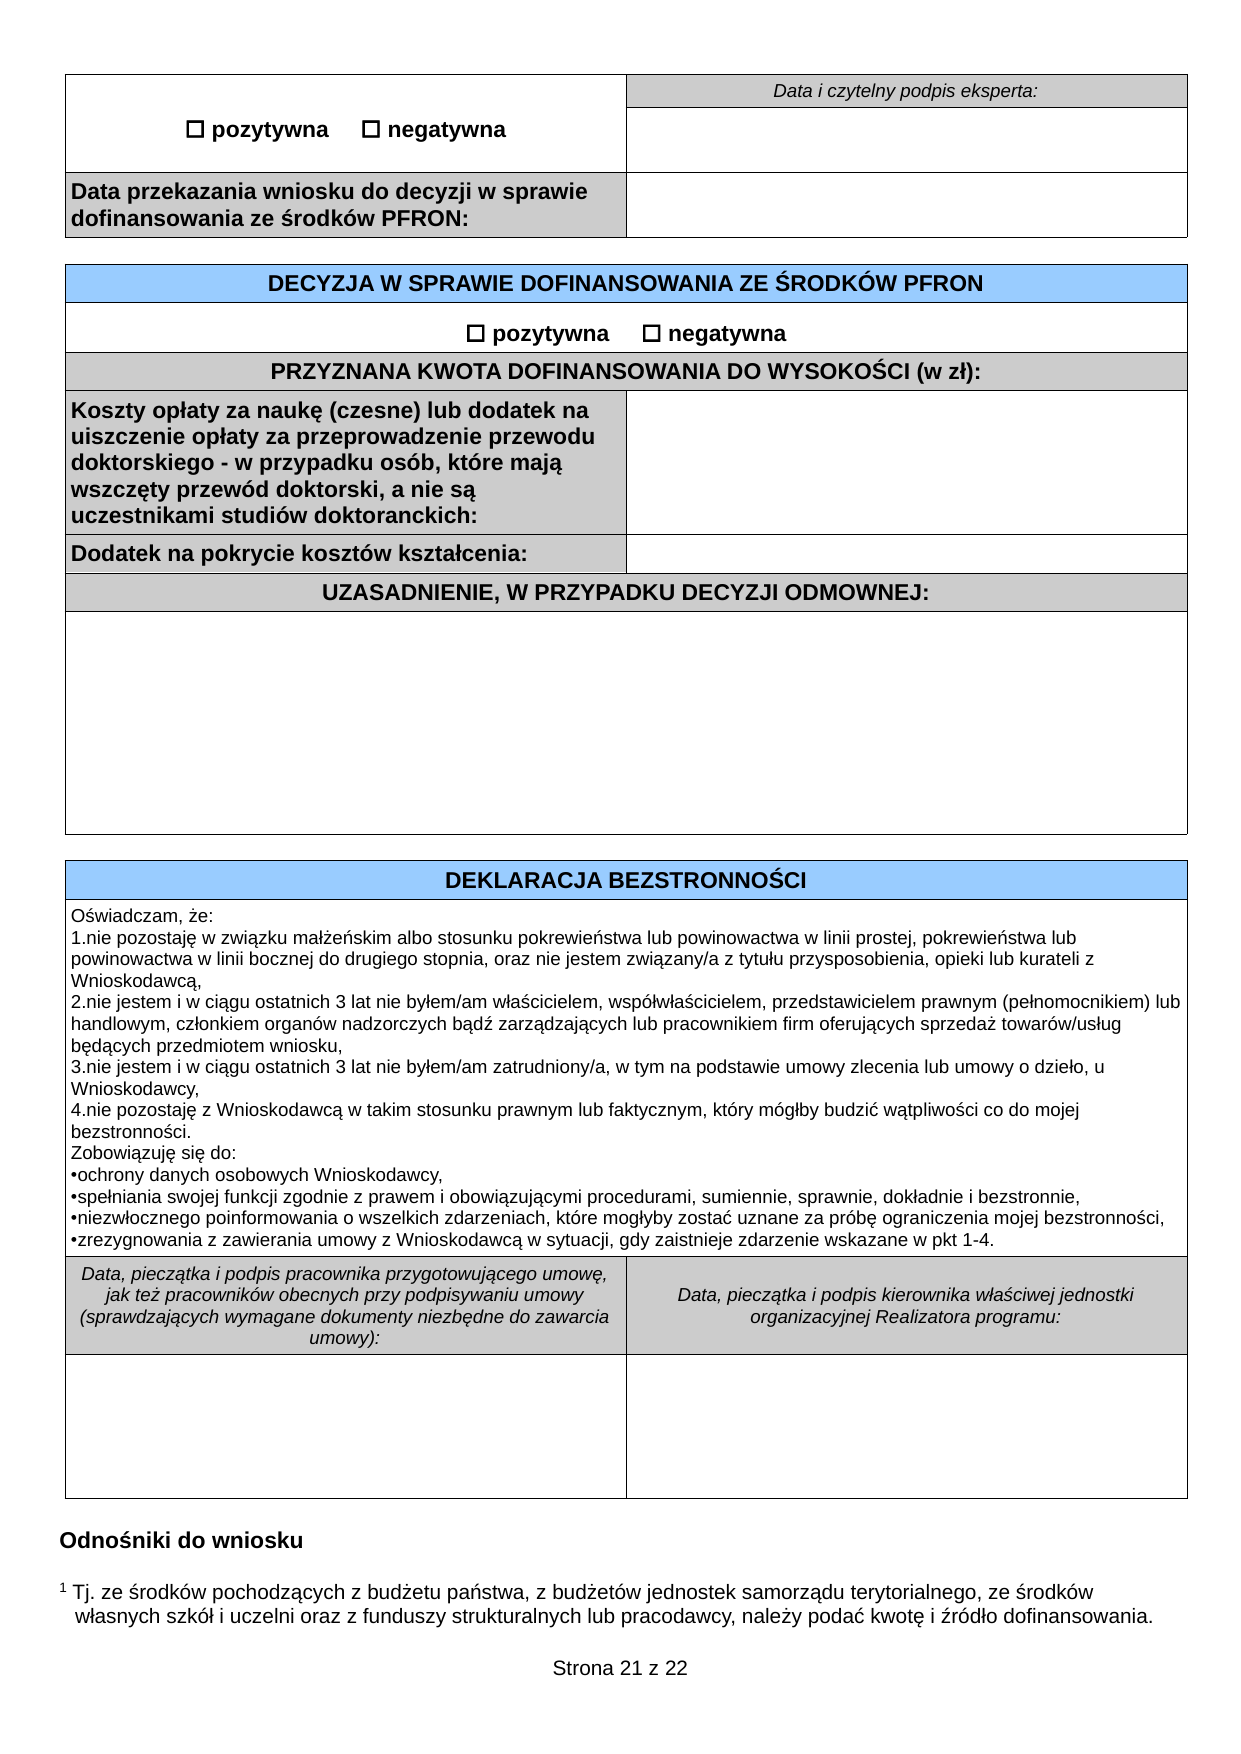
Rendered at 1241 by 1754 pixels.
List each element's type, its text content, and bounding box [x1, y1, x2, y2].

text Odnośniki do wniosku [59, 1527, 1181, 1554]
table_cell Oświadczam, że: nie pozostaję w związku małżeńskim albo stosunku pokrewieństwa lub powinowactwa w linii prostej, pokrewieństwa lub powinowactwa w linii bocznej do drugiego stopnia, oraz nie jestem związany/a z tytułu przysposobienia, opieki lub kurateli z Wnioskodawcą, nie jestem i w ciągu ostatnich 3 lat nie byłem/am właścicielem, współwłaścicielem, przedstawicielem prawnym (pełnomocnikiem) lub handlowym, członkiem organów nadzorczych bądź zarządzających lub pracownikiem firm oferujących sprzedaż towarów/usług będących przedmiotem wniosku, nie jestem i w ciągu ostatnich 3 lat nie byłem/am zatrudniony/a, w tym na podstawie umowy zlecenia lub umowy o dzieło, u Wnioskodawcy, nie pozostaję z Wnioskodawcą w takim stosunku prawnym lub faktycznym, który mógłby budzić wątpliwości co do mojej bezstronności. Zobowiązuję się do: ochrony danych osobowych Wnioskodawcy, spełniania swojej funkcji zgodnie z prawem i obowiązującymi procedurami, sumiennie, sprawnie, dokładnie i bezstronnie, niezwłocznego poinformowania o wszelkich zdarzeniach, które mogłyby zostać uznane za próbę ograniczenia mojej bezstronności, zrezygnowania z zawierania umowy z Wnioskodawcą w sytuacji, gdy zaistnieje zdarzenie wskazane w pkt 1-4. [66, 900, 1187, 1256]
table_header DECYZJA W SPRAWIE DOFINANSOWANIA ZE ŚRODKÓW PFRON [66, 265, 1187, 302]
table_cell [627, 1355, 1187, 1498]
table_cell Dodatek na pokrycie kosztów kształcenia: [66, 535, 626, 572]
text 1 Tj. ze środków pochodzących z budżetu państwa, z budżetów jednostek samorządu terytorialnego, ze środków własnych szkół i uczelni oraz z funduszy strukturalnych lub pracodawcy, należy podać kwotę i źródło dofinansowania. [59, 1580, 1181, 1628]
table_cell [627, 173, 1187, 237]
table_cell [66, 1355, 626, 1498]
table_cell Data i czytelny podpis eksperta: [627, 75, 1187, 107]
table_cell Data, pieczątka i podpis pracownika przygotowującego umowę, jak też pracowników obecnych przy podpisywaniu umowy (sprawdzających wymagane dokumenty niezbędne do zawarcia umowy): [66, 1257, 626, 1354]
table_cell  pozytywna  negatywna [66, 303, 1187, 352]
table_header DEKLARACJA BEZSTRONNOŚCI [66, 861, 1187, 899]
table_cell PRZYZNANA KWOTA DOFINANSOWANIA DO WYSOKOŚCI (w zł): [66, 353, 1187, 390]
table_cell [66, 612, 1187, 833]
table_cell  pozytywna  negatywna [66, 75, 626, 172]
table_cell Koszty opłaty za naukę (czesne) lub dodatek na uiszczenie opłaty za przeprowadzenie przewodu doktorskiego - w przypadku osób, które mają wszczęty przewód doktorski, a nie są uczestnikami studiów doktoranckich: [66, 391, 626, 534]
table_cell [627, 108, 1187, 172]
table_cell [627, 391, 1187, 534]
table_cell Data przekazania wniosku do decyzji w sprawie dofinansowania ze środków PFRON: [66, 173, 626, 237]
table_cell Data, pieczątka i podpis kierownika właściwej jednostki organizacyjnej Realizatora programu: [627, 1257, 1187, 1354]
table_cell UZASADNIENIE, W PRZYPADKU DECYZJI ODMOWNEJ: [66, 574, 1187, 611]
table_cell [627, 535, 1187, 572]
